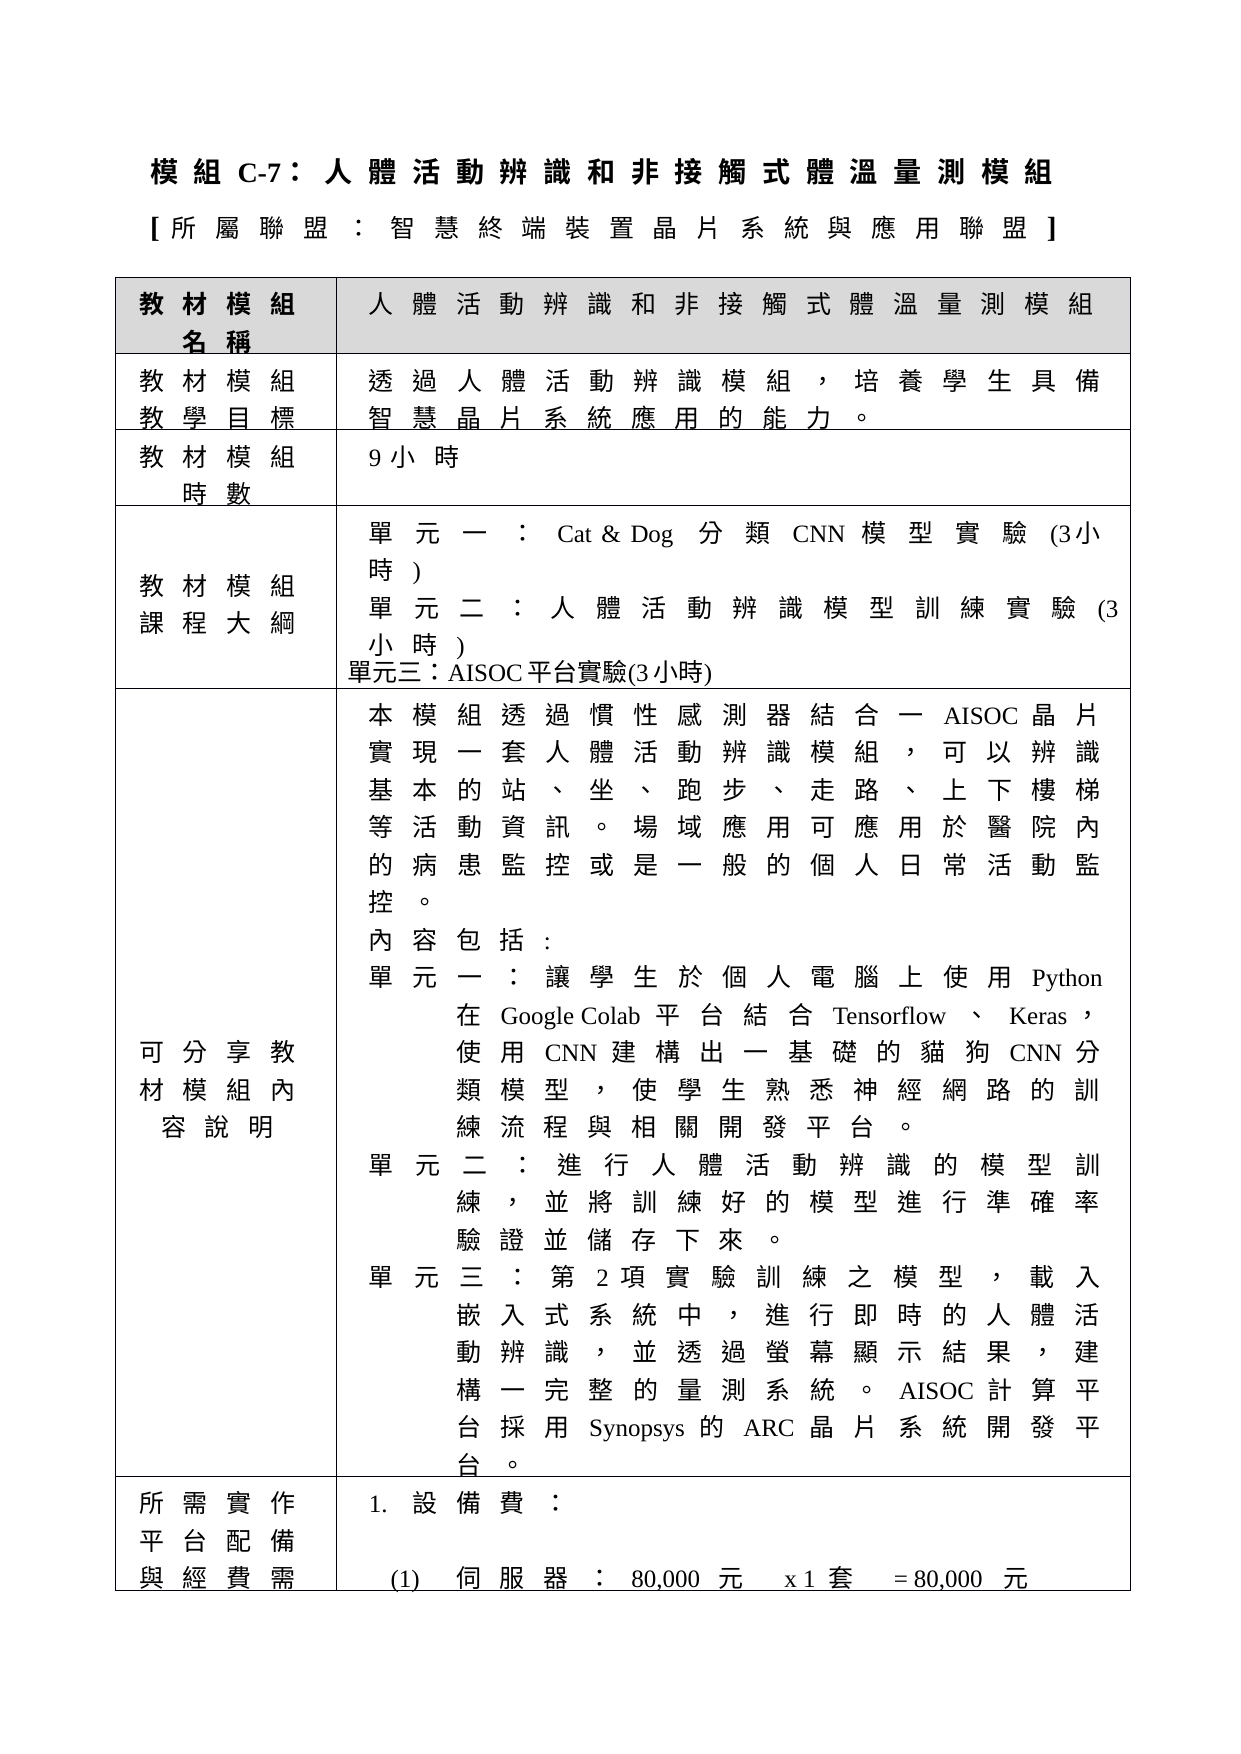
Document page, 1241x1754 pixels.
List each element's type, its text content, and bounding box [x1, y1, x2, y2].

table_cell 單元一：Cat & Dog分類CNN模型實驗(3小時) 單元二：人體活動辨識模型訓練實驗(3小時) 單元三：AISOC平台實驗(3小時) [337, 506, 1130, 687]
table_cell 教材模組 課程大綱 [116, 506, 336, 687]
table_header 教材模組名稱 [116, 278, 336, 353]
table_cell 本模組透過慣性感測器結合一AISOC晶片實現一套人體活動辨識模組，可以辨識基本的站、坐、跑步、走路、上下樓梯等活動資訊。場域應用可應用於醫院內的病患監控或是一般的個人日常活動監控。 內容包括: 單元一：讓學生於個人電腦上使用Python在Google Colab平台結合Tensorflow、Keras，使用CNN建構出一基礎的貓狗CNN分類模型，使學生熟悉神經網路的訓練流程與相關開發平台。 單元二：進行人體活動辨識的模型訓練，並將訓練好的模型進行準確率驗證並儲存下來。 單元三：第2項實驗訓練之模型，載入嵌入式系統中，進行即時的人體活動辨識，並透過螢幕顯示結果，建構一完整的量測系統。AISOC計算平台採用Synopsys的ARC晶片系統開發平台。 [337, 689, 1130, 1476]
table_header 人體活動辨識和非接觸式體溫量測模組 [337, 278, 1130, 353]
table_cell 教材模組 教學目標 [116, 354, 336, 429]
table_cell 設備費： 伺服器：80,000元 x 1套 = 80,000元 實驗材料費：以3人一組，總人數30人為例。 WE-I開發板：2,310元 x 10組 = 23,100元 周邊零件(藍牙模組、電池、充電板、線材..等)：690元 x 10組 = 6,900元 [337, 1477, 1130, 1589]
list 模組C-7：人體活動辨識和非接觸式體溫量測模組 [143, 127, 1112, 202]
table_cell 9小時 [337, 430, 1130, 505]
list [所屬聯盟：智慧終端裝置晶片系統與應用聯盟] [143, 202, 1112, 239]
table_cell 透過人體活動辨識模組，培養學生具備智慧晶片系統應用的能力。 [337, 354, 1130, 429]
table_cell 可分享教材模組內容說明 [116, 689, 336, 1476]
table_cell 教材模組時數 [116, 430, 336, 505]
table_cell 所需實作平台配備與經費需 [116, 1477, 336, 1589]
